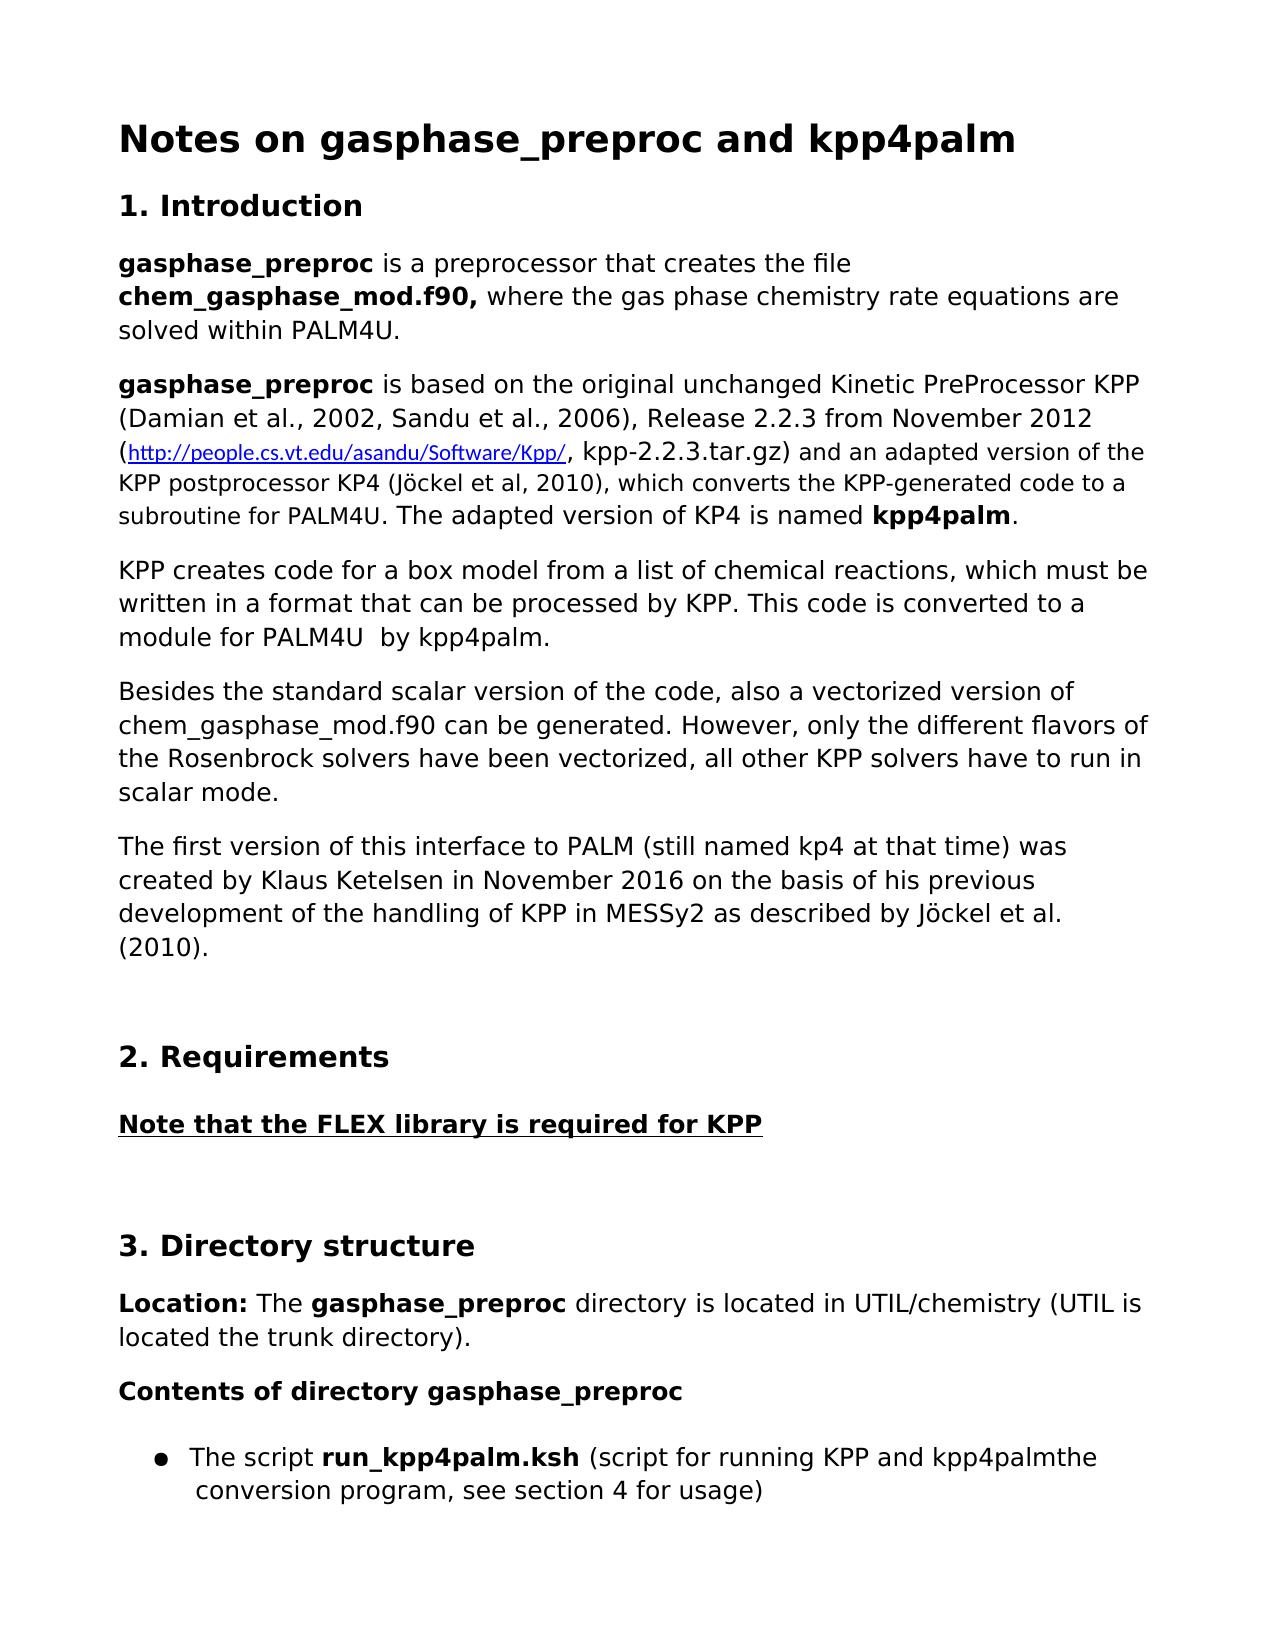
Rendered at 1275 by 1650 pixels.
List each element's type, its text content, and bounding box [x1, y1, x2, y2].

text 2. Requirements [118, 1040, 1157, 1074]
text Besides the standard scalar version of the code, also a vectorized version of chem_gasphase_mod.f90 can be generated. However, only the different flavors of the Rosenbrock solvers have been vectorized, all other KPP solvers have to run in scalar mode. [118, 677, 1157, 807]
text The first version of this interface to PALM (still named kp4 at that time) was created by Klaus Ketelsen in November 2016 on the basis of his previous development of the handling of KPP in MESSy2 as described by Jöckel et al. (2010). [118, 832, 1157, 962]
list The script run_kpp4palm.ksh (script for running KPP and kpp4palmthe conversion program, see section 4 for usage) [152, 1443, 1157, 1506]
text KPP creates code for a box model from a list of chemical reactions, which must be written in a format that can be processed by KPP. This code is converted to a module for PALM4U by kpp4palm. [118, 556, 1157, 652]
text gasphase_preproc is a preprocessor that creates the file chem_gasphase_mod.f90, where the gas phase chemistry rate equations are solved within PALM4U. [118, 249, 1157, 345]
text Notes on gasphase_preproc and kpp4palm [118, 118, 1157, 162]
text Contents of directory gasphase_preproc [118, 1377, 1157, 1406]
text 3. Directory structure [118, 1229, 1157, 1263]
text 1. Introduction [118, 189, 1157, 223]
text gasphase_preproc is based on the original unchanged Kinetic PreProcessor KPP (Damian et al., 2002, Sandu et al., 2006), Release 2.2.3 from November 2012 (http://people.cs.vt.edu/asandu/Software/Kpp/, kpp-2.2.3.tar.gz) and an adapted version of the KPP postprocessor KP4 (Jöckel et al, 2010), which converts the KPP-generated code to a subroutine for PALM4U. The adapted version of KP4 is named kpp4palm. [118, 370, 1157, 531]
text Location: The gasphase_preproc directory is located in UTIL/chemistry (UTIL is located the trunk directory). [118, 1289, 1157, 1352]
text Note that the FLEX library is required for KPP [118, 1111, 1157, 1140]
